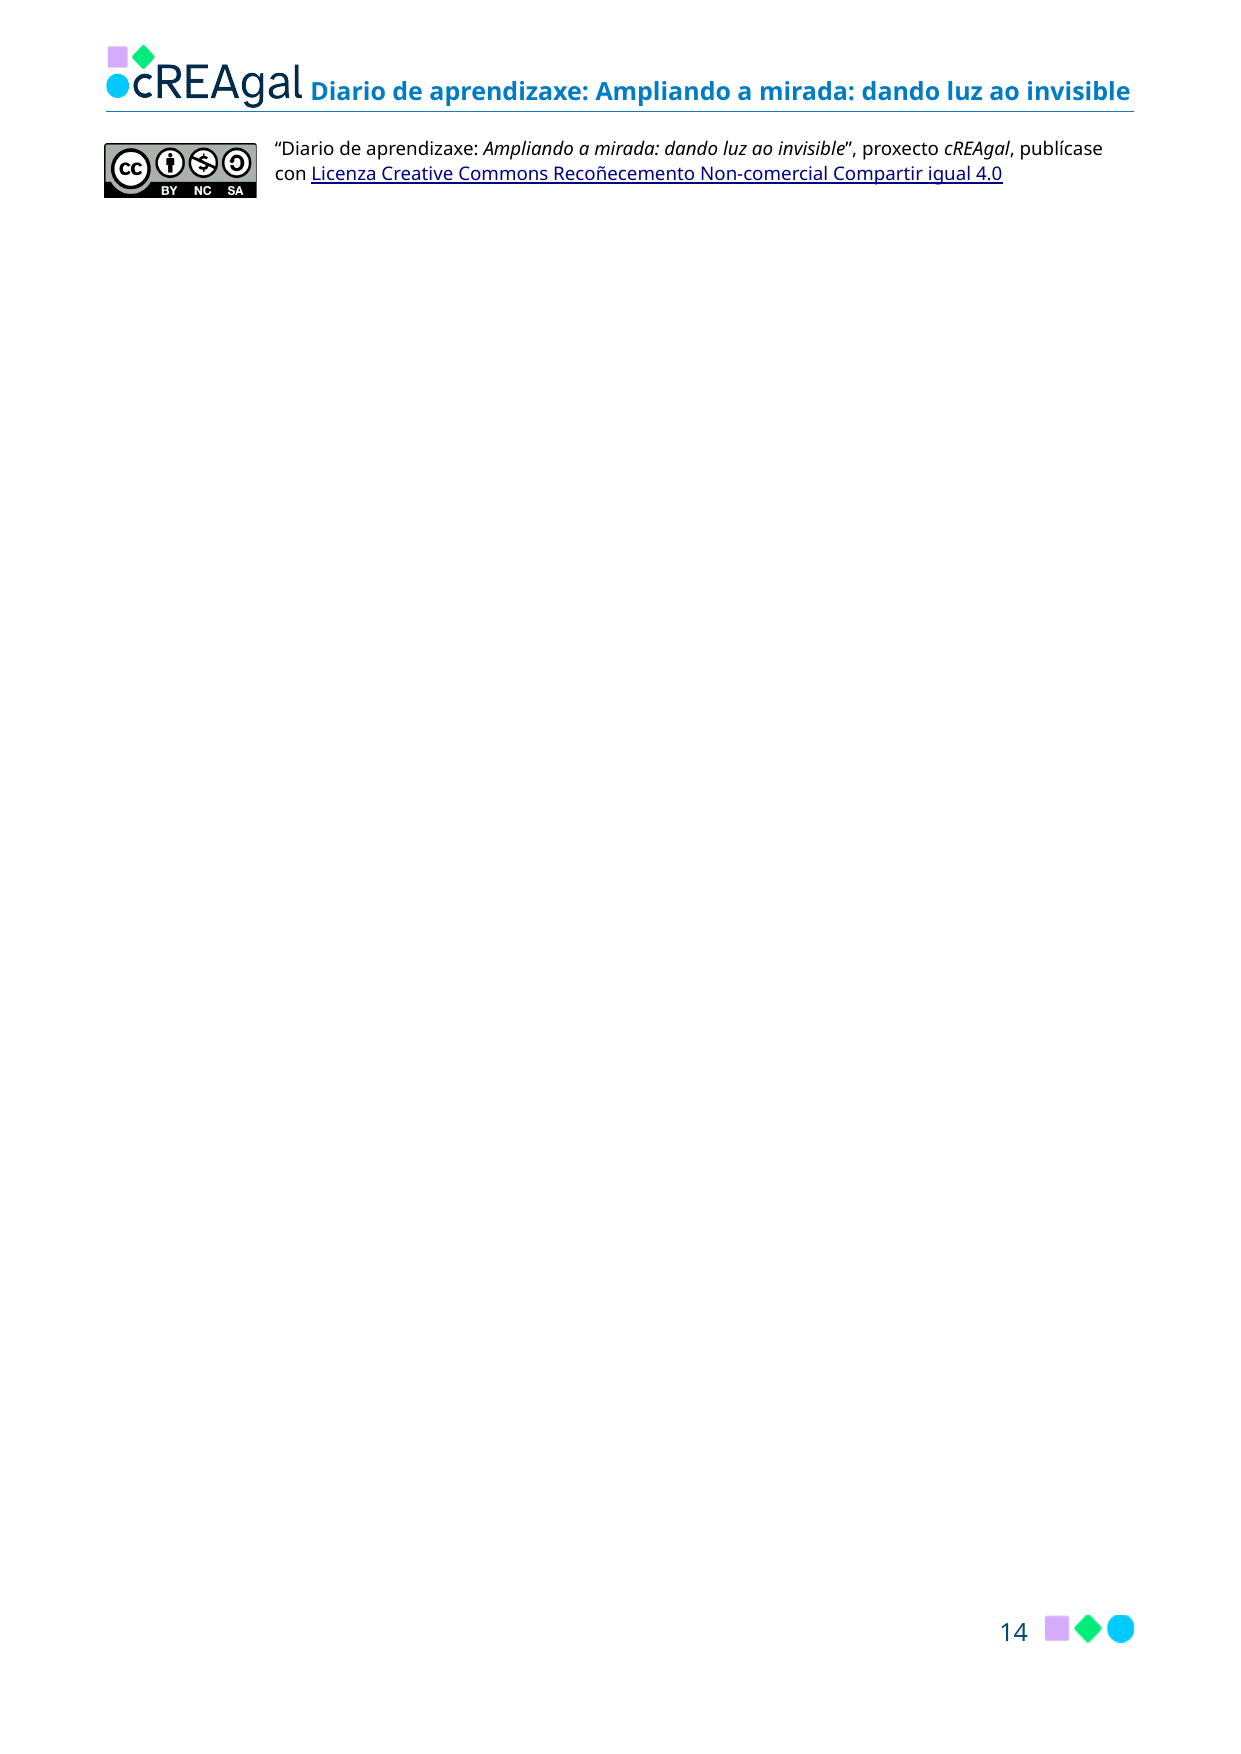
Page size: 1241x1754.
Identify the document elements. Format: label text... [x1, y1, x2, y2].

picture [106, 45, 302, 108]
picture [1128, 1615, 1135, 1625]
picture [1124, 1631, 1135, 1643]
picture [1045, 1615, 1118, 1643]
text “Diario de aprendizaxe: Ampliando a mirada: dando luz ao invisible”, proxecto cREAgal, publícase con Licenza Creative Commons Recoñecemento Non-comercial Compartir igual 4.0 [106, 135, 1134, 186]
picture [104, 143, 257, 198]
